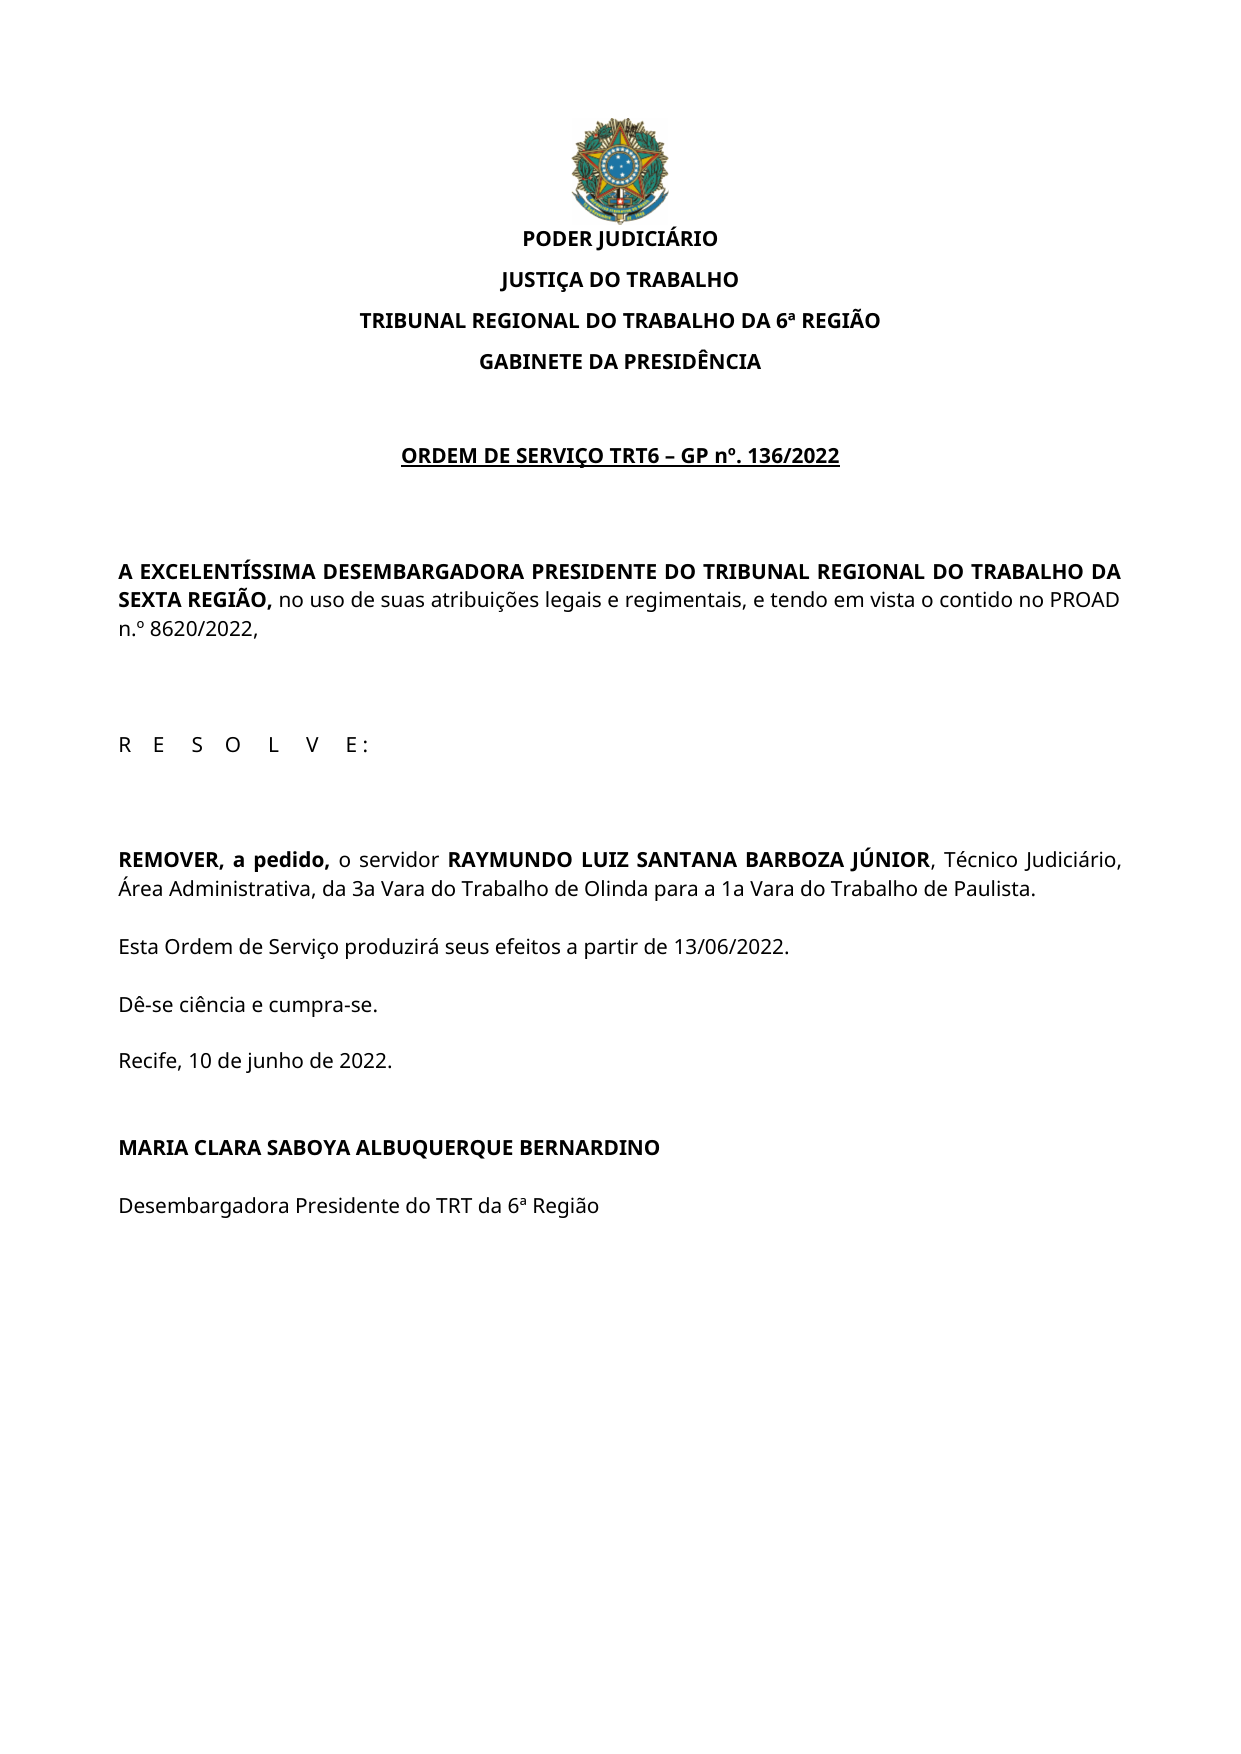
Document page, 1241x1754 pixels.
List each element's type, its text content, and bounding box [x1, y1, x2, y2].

subtitle ORDEM DE SERVIÇO TRT6 – GP nº. 136/2022 [118, 441, 1122, 469]
text REMOVER, a pedido, o servidor RAYMUNDO LUIZ SANTANA BARBOZA JÚNIOR, Técnico Judiciário, Área Administrativa, da 3a Vara do Trabalho de Olinda para a 1a Vara do Trabalho de Paulista. [118, 846, 1122, 902]
text GABINETE DA PRESIDÊNCIA [118, 347, 1122, 376]
text Esta Ordem de Serviço produzirá seus efeitos a partir de 13/06/2022. [118, 932, 1122, 960]
text Recife, 10 de junho de 2022. [118, 1047, 1120, 1075]
text PODER JUDICIÁRIO [118, 224, 1122, 253]
text Dê-se ciência e cumpra-se. [118, 990, 1120, 1018]
text TRIBUNAL REGIONAL DO TRABALHO DA 6ª REGIÃO [118, 306, 1122, 335]
text Desembargadora Presidente do TRT da 6ª Região [118, 1191, 1120, 1219]
text JUSTIÇA DO TRABALHO [118, 265, 1122, 294]
text A EXCELENTÍSSIMA DESEMBARGADORA PRESIDENTE DO TRIBUNAL REGIONAL DO TRABALHO DA SEXTA REGIÃO, no uso de suas atribuições legais e regimentais, e tendo em vista o contido no PROAD n.º 8620/2022, [118, 557, 1122, 642]
text MARIA CLARA SABOYA ALBUQUERQUE BERNARDINO [118, 1133, 1120, 1161]
text R E S O L V E : [118, 730, 1122, 758]
